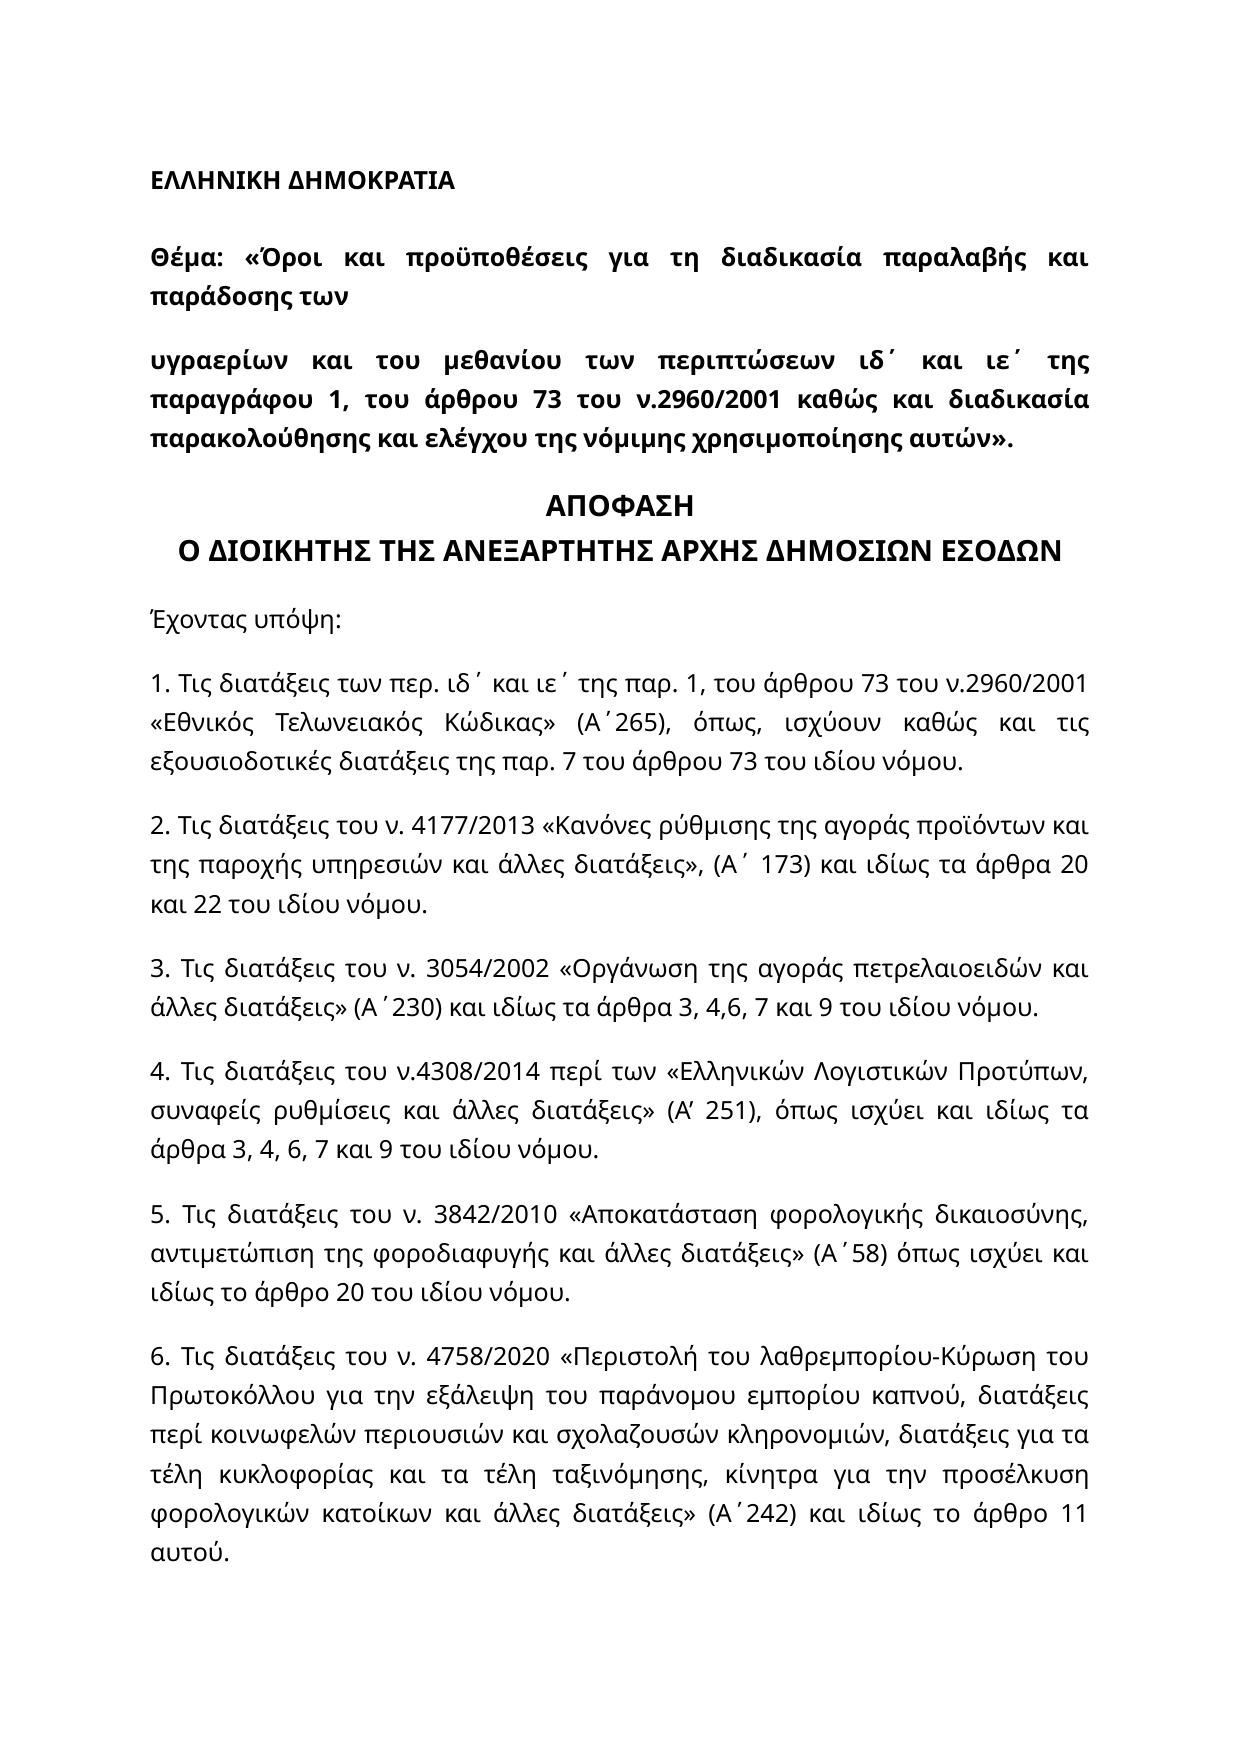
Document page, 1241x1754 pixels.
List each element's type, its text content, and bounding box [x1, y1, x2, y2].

text 4. Τις διατάξεις του ν.4308/2014 περί των «Ελληνικών Λογιστικών Προτύπων, συναφείς ρυθμίσεις και άλλες διατάξεις» (Α’ 251), όπως ισχύει και ιδίως τα άρθρα 3, 4, 6, 7 και 9 του ιδίου νόμου. [150, 1054, 1090, 1166]
text 2. Τις διατάξεις του ν. 4177/2013 «Κανόνες ρύθμισης της αγοράς προϊόντων και της παροχής υπηρεσιών και άλλες διατάξεις», (Α΄ 173) και ιδίως τα άρθρα 20 και 22 του ιδίου νόμου. [150, 808, 1090, 920]
text 3. Τις διατάξεις του ν. 3054/2002 «Οργάνωση της αγοράς πετρελαιοειδών και άλλες διατάξεις» (Α΄230) και ιδίως τα άρθρα 3, 4,6, 7 και 9 του ιδίου νόμου. [150, 950, 1090, 1024]
title ΕΛΛΗΝΙΚΗ ΔΗΜΟΚΡΑΤΙΑ [150, 162, 1090, 197]
text 1. Τις διατάξεις των περ. ιδ΄ και ιε΄ της παρ. 1, του άρθρου 73 του ν.2960/2001 «Εθνικός Τελωνειακός Κώδικας» (Α΄265), όπως, ισχύουν καθώς και τις εξουσιοδοτικές διατάξεις της παρ. 7 του άρθρου 73 του ιδίου νόμου. [150, 665, 1090, 778]
text 6. Τις διατάξεις του ν. 4758/2020 «Περιστολή του λαθρεμπορίου-Κύρωση του Πρωτοκόλλου για την εξάλειψη του παράνομου εμπορίου καπνού, διατάξεις περί κοινωφελών περιουσιών και σχολαζουσών κληρονομιών, διατάξεις για τα τέλη κυκλοφορίας και τα τέλη ταξινόμησης, κίνητρα για την προσέλκυση φορολογικών κατοίκων και άλλες διατάξεις» (Α΄242) και ιδίως το άρθρο 11 αυτού. [150, 1339, 1090, 1569]
text Θέμα: «Όροι και προϋποθέσεις για τη διαδικασία παραλαβής και παράδοσης των [150, 239, 1090, 312]
text Έχοντας υπόψη: [150, 601, 1090, 635]
text ΑΠΟΦΑΣΗ Ο ΔΙΟΙΚΗΤΗΣ ΤΗΣ ΑΝΕΞΑΡΤΗΤΗΣ ΑΡΧΗΣ ΔΗΜΟΣΙΩΝ ΕΣΟΔΩΝ [150, 485, 1090, 570]
text 5. Τις διατάξεις του ν. 3842/2010 «Αποκατάσταση φορολογικής δικαιοσύνης, αντιμετώπιση της φοροδιαφυγής και άλλες διατάξεις» (Α΄58) όπως ισχύει και ιδίως το άρθρο 20 του ιδίου νόμου. [150, 1196, 1090, 1309]
text υγραερίων και του μεθανίου των περιπτώσεων ιδ΄ και ιε΄ της παραγράφου 1, του άρθρου 73 του ν.2960/2001 καθώς και διαδικασία παρακολούθησης και ελέγχου της νόμιμης χρησιμοποίησης αυτών». [150, 342, 1090, 455]
